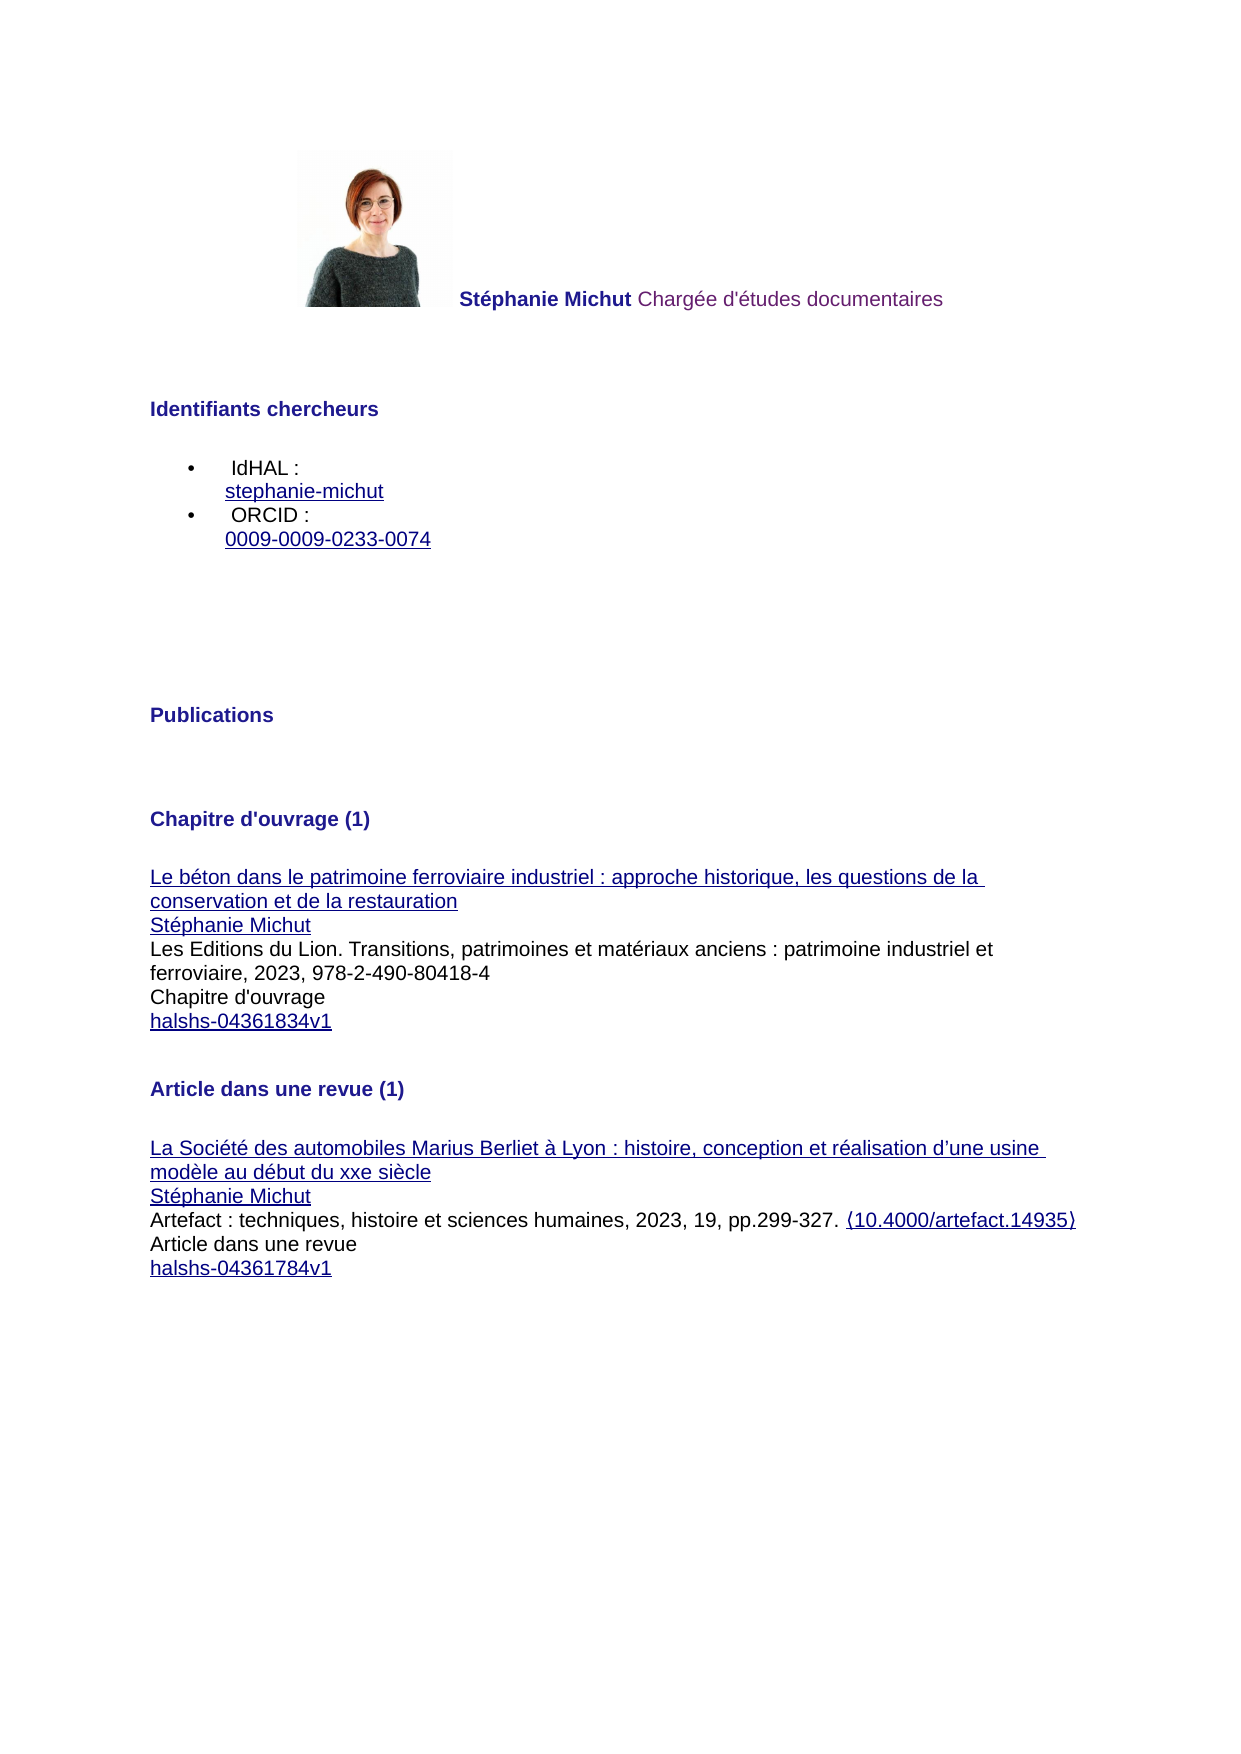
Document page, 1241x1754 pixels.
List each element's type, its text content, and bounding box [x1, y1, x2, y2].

picture [297, 150, 454, 307]
subtitle Publications [150, 703, 1090, 727]
list stephanie-michut [187, 479, 1090, 503]
subtitle Stéphanie Michut Chargée d'études documentaires [150, 150, 1090, 311]
list 0009-0009-0233-0074 [187, 527, 1090, 551]
table_header La Société des automobiles Marius Berliet à Lyon : histoire, conception et réalisation d’une usine modèle au début du xxe siècle Stéphanie Michut Artefact : techniques, histoire et sciences humaines, 2023, 19, pp.299-327. ⟨10.4000/artefact.14935⟩ Article dans une revue halshs-04361784v1 [150, 1136, 1090, 1279]
subtitle Chapitre d'ouvrage (1) [150, 806, 1090, 830]
list ORCID : [187, 503, 1090, 527]
subtitle Identifiants chercheurs [150, 397, 1090, 421]
table_header Le béton dans le patrimoine ferroviaire industriel : approche historique, les questions de la conservation et de la restauration Stéphanie Michut Les Editions du Lion. Transitions, patrimoines et matériaux anciens : patrimoine industriel et ferroviaire, 2023, 978-2-490-80418-4 Chapitre d'ouvrage halshs-04361834v1 [150, 865, 1090, 1032]
list IdHAL : [187, 455, 1090, 479]
subtitle Article dans une revue (1) [150, 1077, 1090, 1101]
